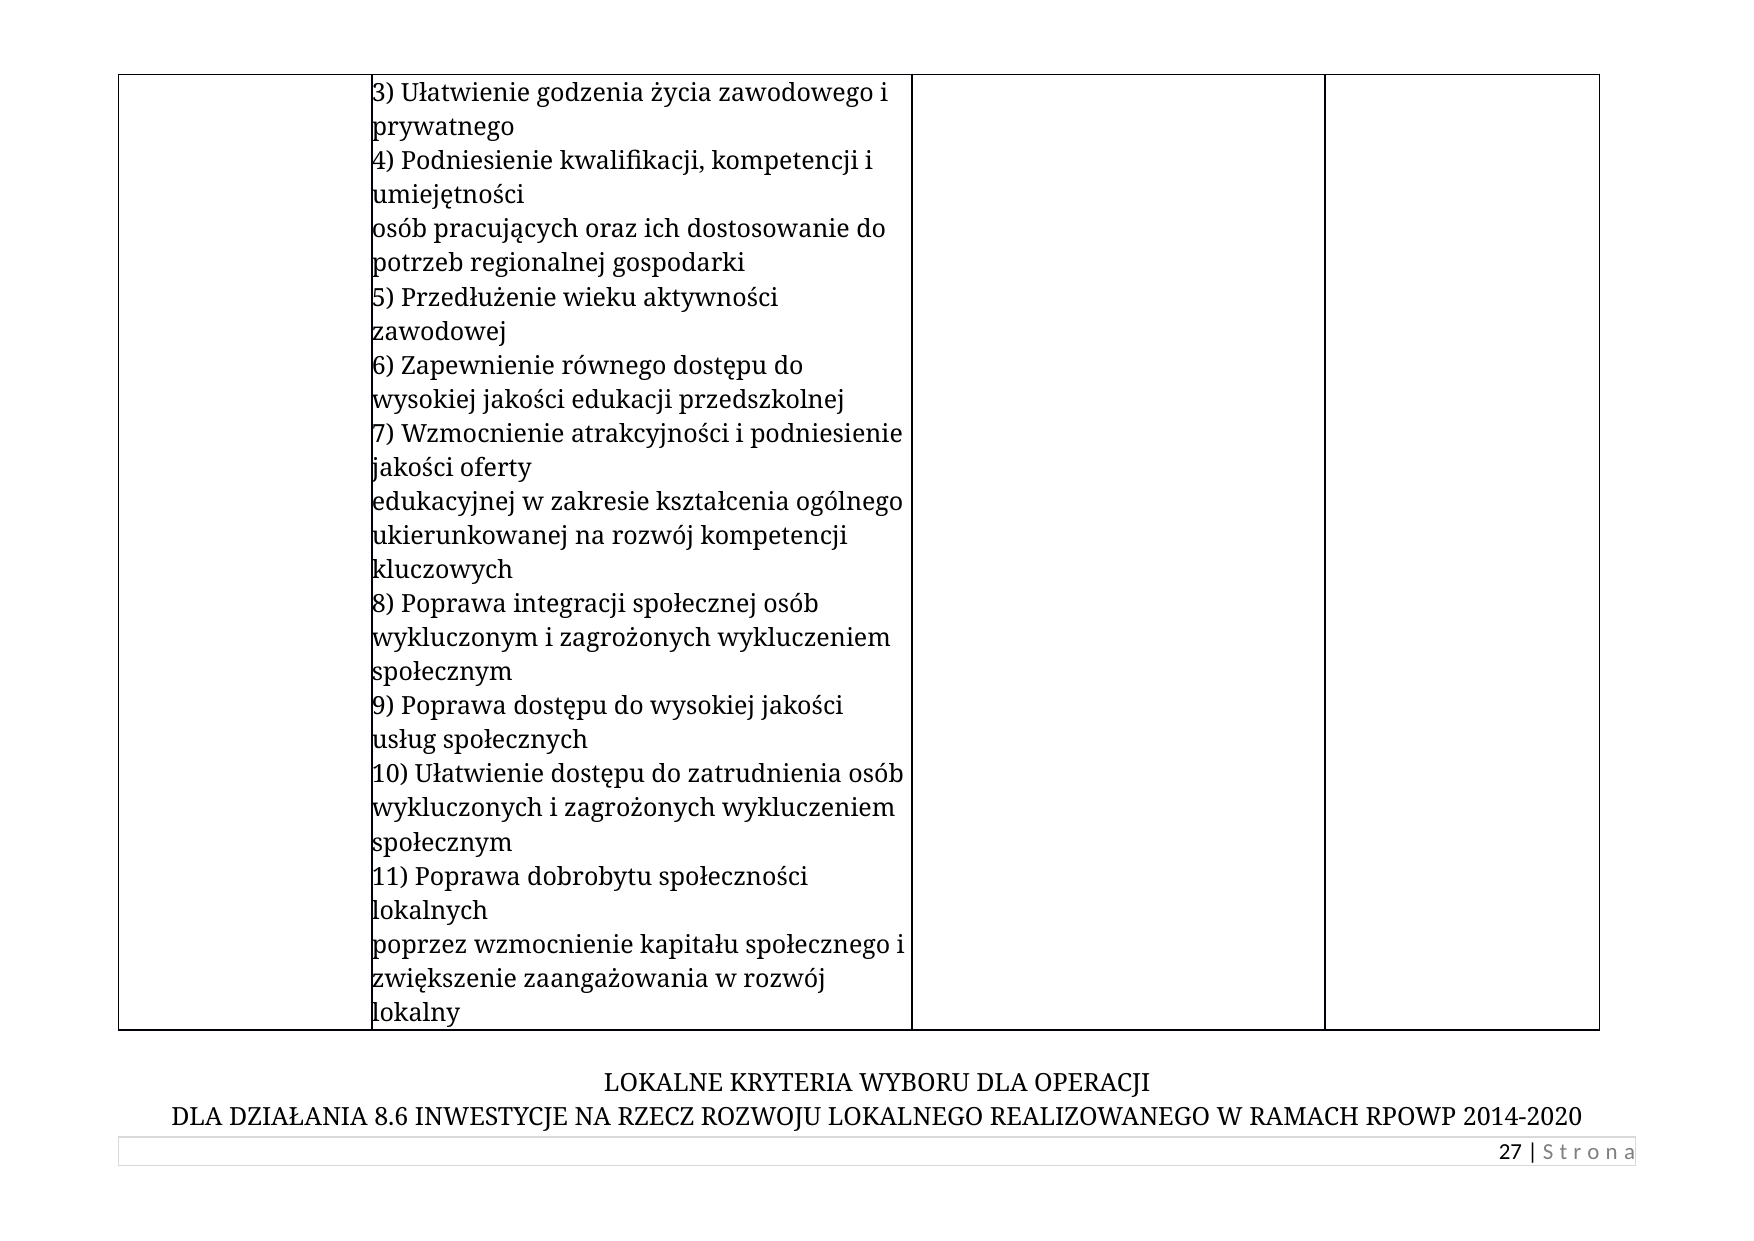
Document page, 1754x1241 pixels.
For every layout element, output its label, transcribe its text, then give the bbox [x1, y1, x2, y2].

table_cell [1326, 75, 1599, 1028]
text LOKALNE KRYTERIA WYBORU DLA OPERACJI [118, 1065, 1636, 1099]
table_cell [913, 75, 1324, 1028]
table_cell 3) Ułatwienie godzenia życia zawodowego i prywatnego 4) Podniesienie kwalifikacji, kompetencji i umiejętności osób pracujących oraz ich dostosowanie do potrzeb regionalnej gospodarki 5) Przedłużenie wieku aktywności zawodowej 6) Zapewnienie równego dostępu do wysokiej jakości edukacji przedszkolnej 7) Wzmocnienie atrakcyjności i podniesienie jakości oferty edukacyjnej w zakresie kształcenia ogólnego ukierunkowanej na rozwój kompetencji kluczowych 8) Poprawa integracji społecznej osób wykluczonym i zagrożonych wykluczeniem społecznym 9) Poprawa dostępu do wysokiej jakości usług społecznych 10) Ułatwienie dostępu do zatrudnienia osób wykluczonych i zagrożonych wykluczeniem społecznym 11) Poprawa dobrobytu społeczności lokalnych poprzez wzmocnienie kapitału społecznego i zwiększenie zaangażowania w rozwój lokalny [373, 75, 911, 1028]
table_cell [119, 75, 371, 1028]
text DLA DZIAŁANIA 8.6 INWESTYCJE NA RZECZ ROZWOJU LOKALNEGO REALIZOWANEGO W RAMACH RPOWP 2014-2020 [118, 1099, 1636, 1133]
